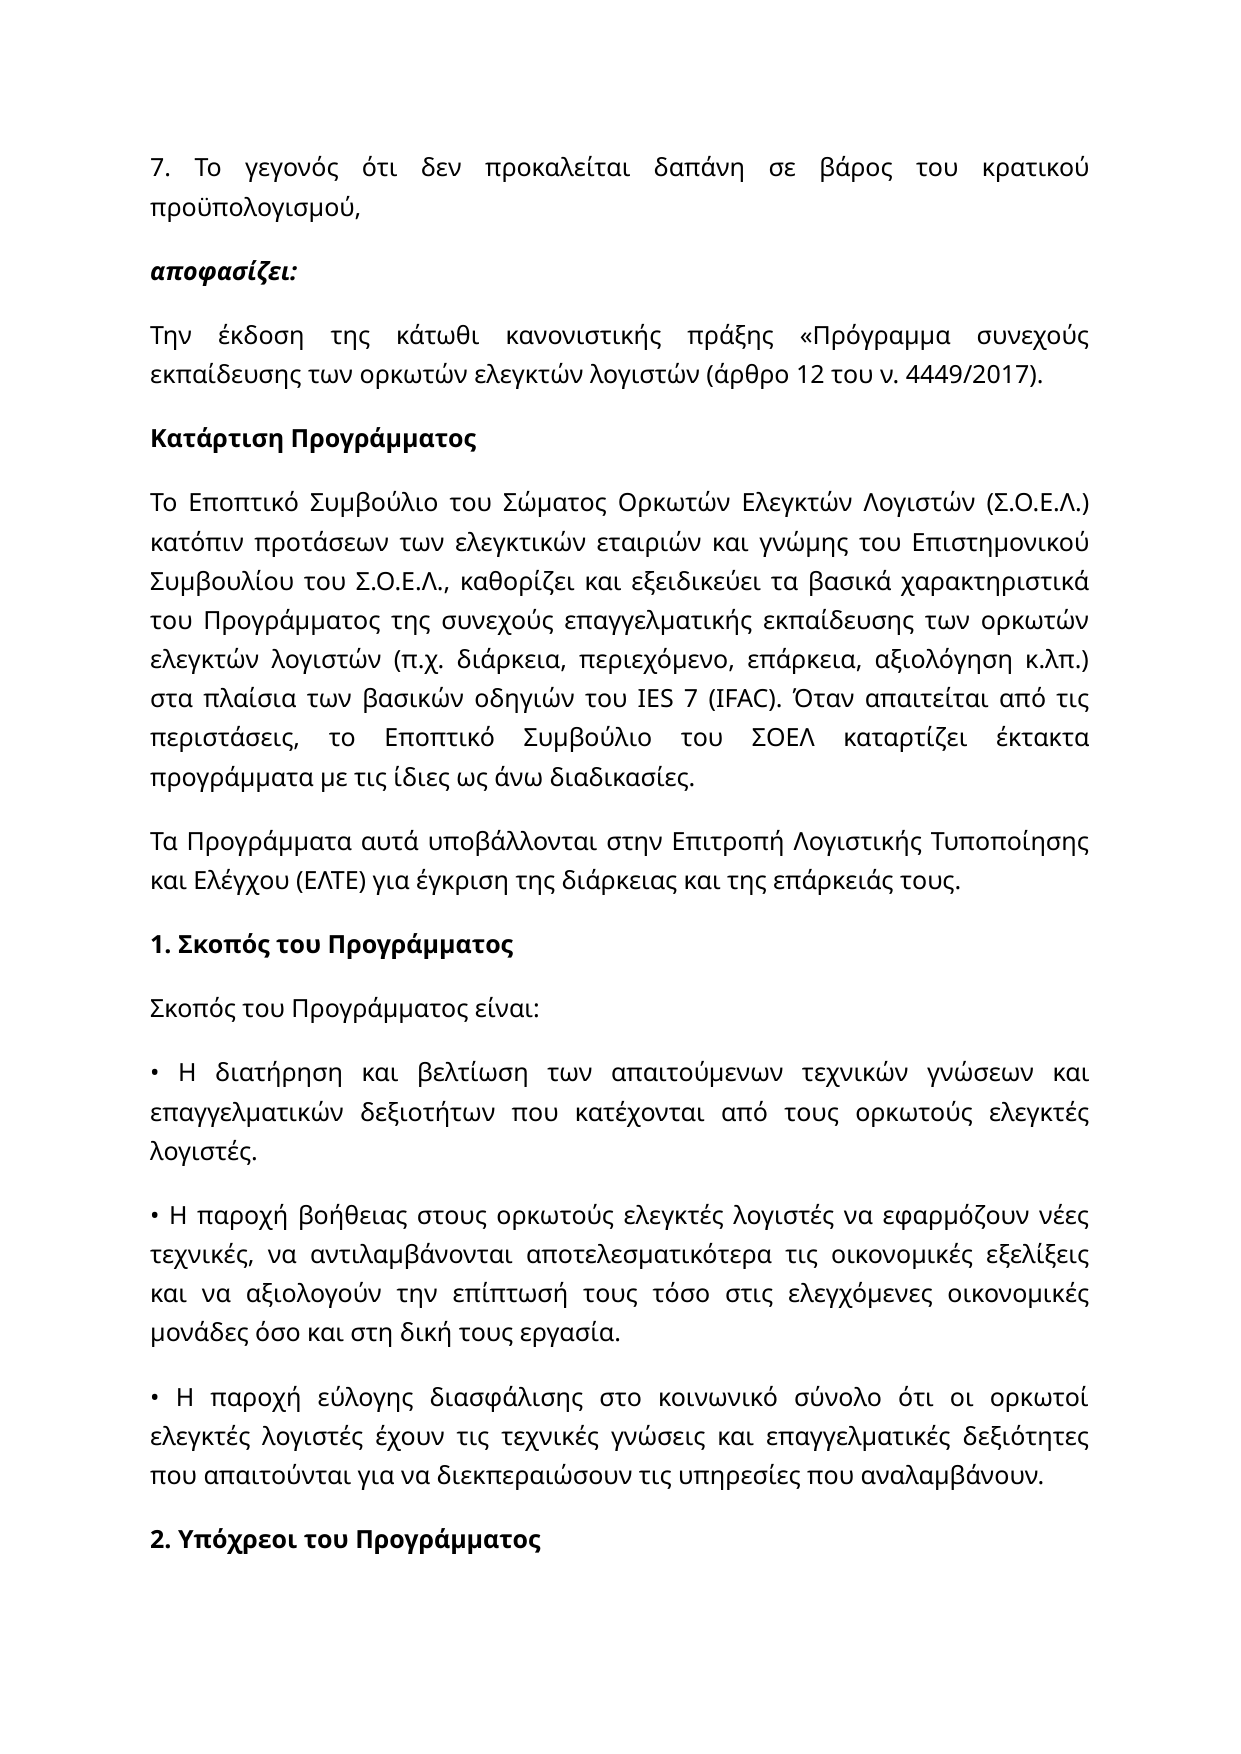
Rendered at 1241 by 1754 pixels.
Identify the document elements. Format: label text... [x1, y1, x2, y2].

text Την έκδοση της κάτωθι κανονιστικής πράξης «Πρόγραμμα συνεχούς εκπαίδευσης των ορκωτών ελεγκτών λογιστών (άρθρο 12 του ν. 4449/2017). [150, 317, 1090, 391]
text 1. Σκοπός του Προγράμματος [150, 927, 1090, 961]
text • Η παροχή βοήθειας στους ορκωτούς ελεγκτές λογιστές να εφαρμόζουν νέες τεχνικές, να αντιλαμβάνονται αποτελεσματικότερα τις οικονομικές εξελίξεις και να αξιολογούν την επίπτωσή τους τόσο στις ελεγχόμενες οικονομικές μονάδες όσο και στη δική τους εργασία. [150, 1197, 1090, 1349]
text αποφασίζει: [150, 253, 1090, 287]
text Τα Προγράμματα αυτά υποβάλλονται στην Επιτροπή Λογιστικής Τυποποίησης και Ελέγχου (ΕΛΤΕ) για έγκριση της διάρκειας και της επάρκειάς τους. [150, 823, 1090, 897]
text 7. Το γεγονός ότι δεν προκαλείται δαπάνη σε βάρος του κρατικού προϋπολογισμού, [150, 150, 1090, 223]
text Κατάρτιση Προγράμματος [150, 421, 1090, 455]
text • Η διατήρηση και βελτίωση των απαιτούμενων τεχνικών γνώσεων και επαγγελματικών δεξιοτήτων που κατέχονται από τους ορκωτούς ελεγκτές λογιστές. [150, 1055, 1090, 1167]
text Το Εποπτικό Συμβούλιο του Σώματος Ορκωτών Ελεγκτών Λογιστών (Σ.Ο.Ε.Λ.) κατόπιν προτάσεων των ελεγκτικών εταιριών και γνώμης του Επιστημονικού Συμβουλίου του Σ.Ο.Ε.Λ., καθορίζει και εξειδικεύει τα βασικά χαρακτηριστικά του Προγράμματος της συνεχούς επαγγελματικής εκπαίδευσης των ορκωτών ελεγκτών λογιστών (π.χ. διάρκεια, περιεχόμενο, επάρκεια, αξιολόγηση κ.λπ.) στα πλαίσια των βασικών οδηγιών του IES 7 (IFAC). Όταν απαιτείται από τις περιστάσεις, το Εποπτικό Συμβούλιο του ΣΟΕΛ καταρτίζει έκτακτα προγράμματα με τις ίδιες ως άνω διαδικασίες. [150, 485, 1090, 793]
text 2. Υπόχρεοι του Προγράμματος [150, 1522, 1090, 1556]
text • Η παροχή εύλογης διασφάλισης στο κοινωνικό σύνολο ότι οι ορκωτοί ελεγκτές λογιστές έχουν τις τεχνικές γνώσεις και επαγγελματικές δεξιότητες που απαιτούνται για να διεκπεραιώσουν τις υπηρεσίες που αναλαμβάνουν. [150, 1379, 1090, 1492]
text Σκοπός του Προγράμματος είναι: [150, 991, 1090, 1025]
